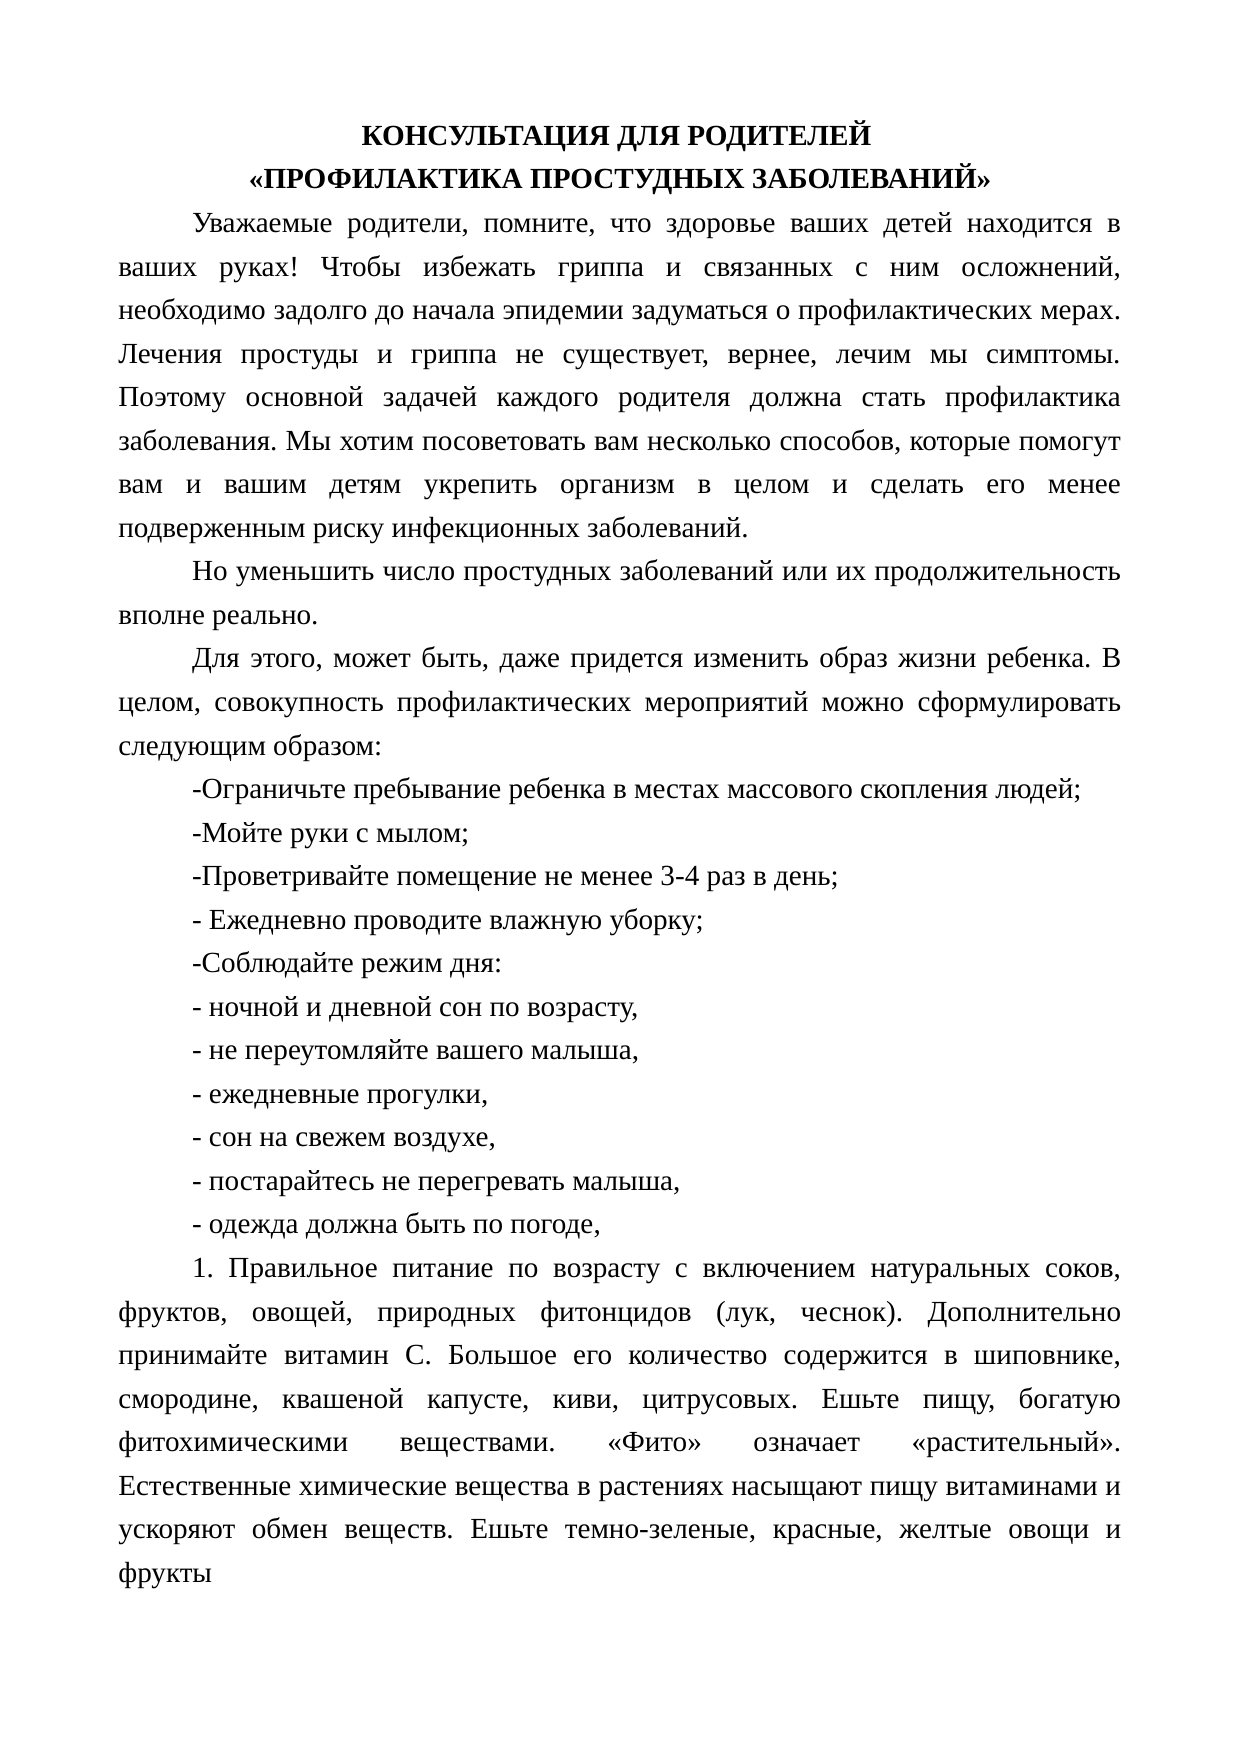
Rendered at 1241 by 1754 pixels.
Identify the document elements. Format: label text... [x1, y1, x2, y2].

text Для этого, может быть, даже придется изменить образ жизни ребенка. В целом, совокупность профилактических мероприятий можно сформулировать следующим образом: [118, 641, 1122, 761]
text - одежда должна быть по погоде, [118, 1207, 1122, 1240]
text - не переутомляйте вашего малыша, [118, 1032, 1122, 1066]
text - ежедневные прогулки, [118, 1076, 1122, 1109]
text -Мойте руки с мылом; [118, 815, 1122, 848]
text КОНСУЛЬТАЦИЯ ДЛЯ РОДИТЕЛЕЙ [118, 118, 1122, 152]
text - ночной и дневной сон по возрасту, [118, 989, 1122, 1022]
text -Соблюдайте режим дня: [118, 945, 1122, 979]
text «ПРОФИЛАКТИКА ПРОСТУДНЫХ ЗАБОЛЕВАНИЙ» [118, 162, 1122, 195]
text - постарайтесь не перегревать малыша, [118, 1163, 1122, 1197]
text 1. Правильное питание по возрасту с включением натуральных соков, фруктов, овощей, природных фитонцидов (лук, чеснок). Дополнительно принимайте витамин С. Большое его количество содержится в шиповнике, смородине, квашеной капусте, киви, цитрусовых. Ешьте пищу, богатую фитохимическими веществами. «Фито» означает «растительный». Естественные химические вещества в растениях насыщают пищу витаминами и ускоряют обмен веществ. Ешьте темно-зеленые, красные, желтые овощи и фрукты [118, 1250, 1122, 1588]
text Уважаемые родители, помните, что здоровье ваших детей находится в ваших руках! Чтобы избежать гриппа и связанных с ним осложнений, необходимо задолго до начала эпидемии задуматься о профилактических мерах. Лечения простуды и гриппа не существует, вернее, лечим мы симптомы. Поэтому основной задачей каждого родителя должна стать профилактика заболевания. Мы хотим посоветовать вам несколько способов, которые помогут вам и вашим детям укрепить организм в целом и сделать его менее подверженным риску инфекционных заболеваний. [118, 205, 1122, 543]
text - Ежедневно проводите влажную уборку; [118, 902, 1122, 935]
text -Ограничьте пребывание ребенка в местах массового скопления людей; [118, 771, 1122, 805]
text Но уменьшить число простудных заболеваний или их продолжительность вполне реально. [118, 553, 1122, 631]
text - сон на свежем воздухе, [118, 1119, 1122, 1153]
text -Проветривайте помещение не менее 3-4 раз в день; [118, 858, 1122, 892]
